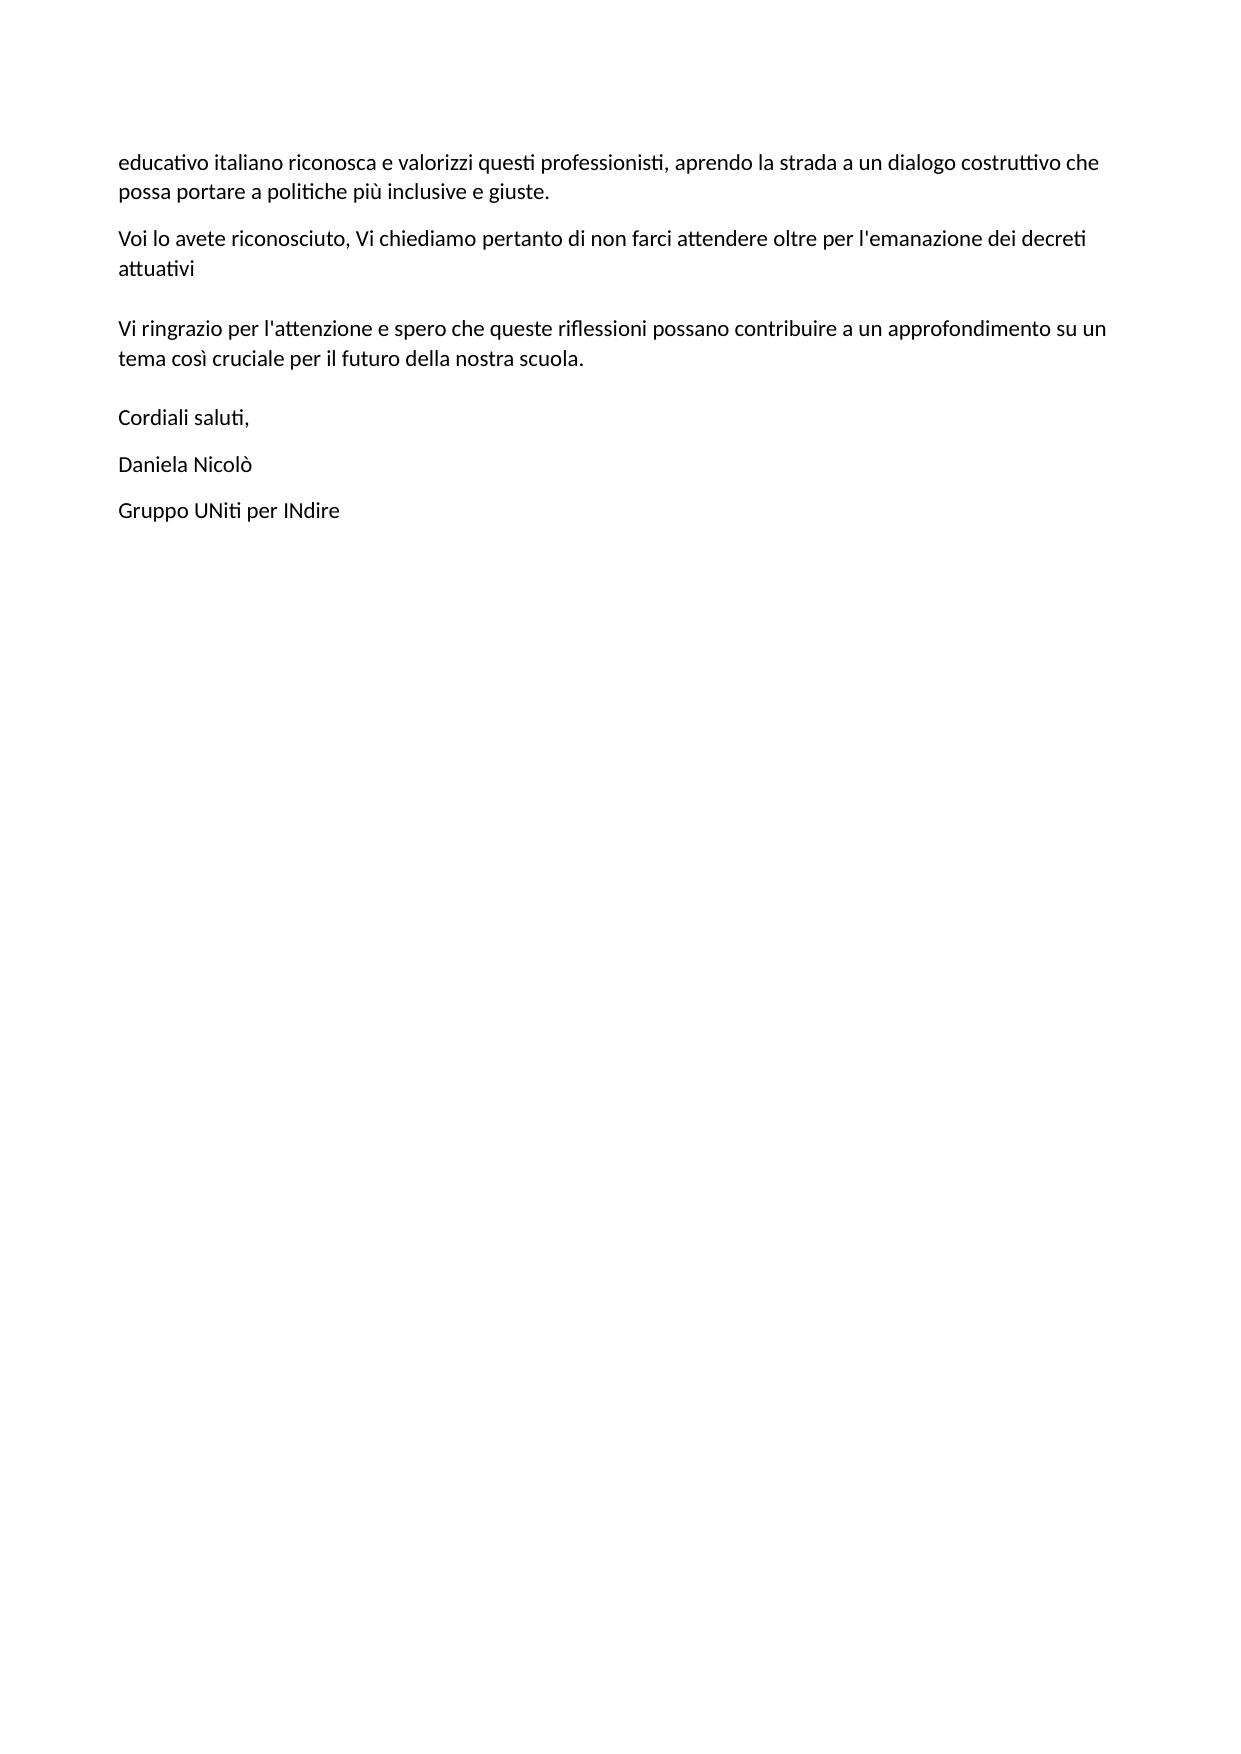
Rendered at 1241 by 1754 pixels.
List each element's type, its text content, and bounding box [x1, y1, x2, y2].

text educativo italiano riconosca e valorizzi questi professionisti, aprendo la strada a un dialogo costruttivo che possa portare a politiche più inclusive e giuste. [118, 148, 1122, 206]
text Voi lo avete riconosciuto, Vi chiediamo pertanto di non farci attendere oltre per l'emanazione dei decreti attuativi Vi ringrazio per l'attenzione e spero che queste riflessioni possano contribuire a un approfondimento su un tema così cruciale per il futuro della nostra scuola. Cordiali saluti, [118, 224, 1122, 431]
text Daniela Nicolò [118, 450, 1122, 478]
text Gruppo UNiti per INdire [118, 497, 1122, 524]
